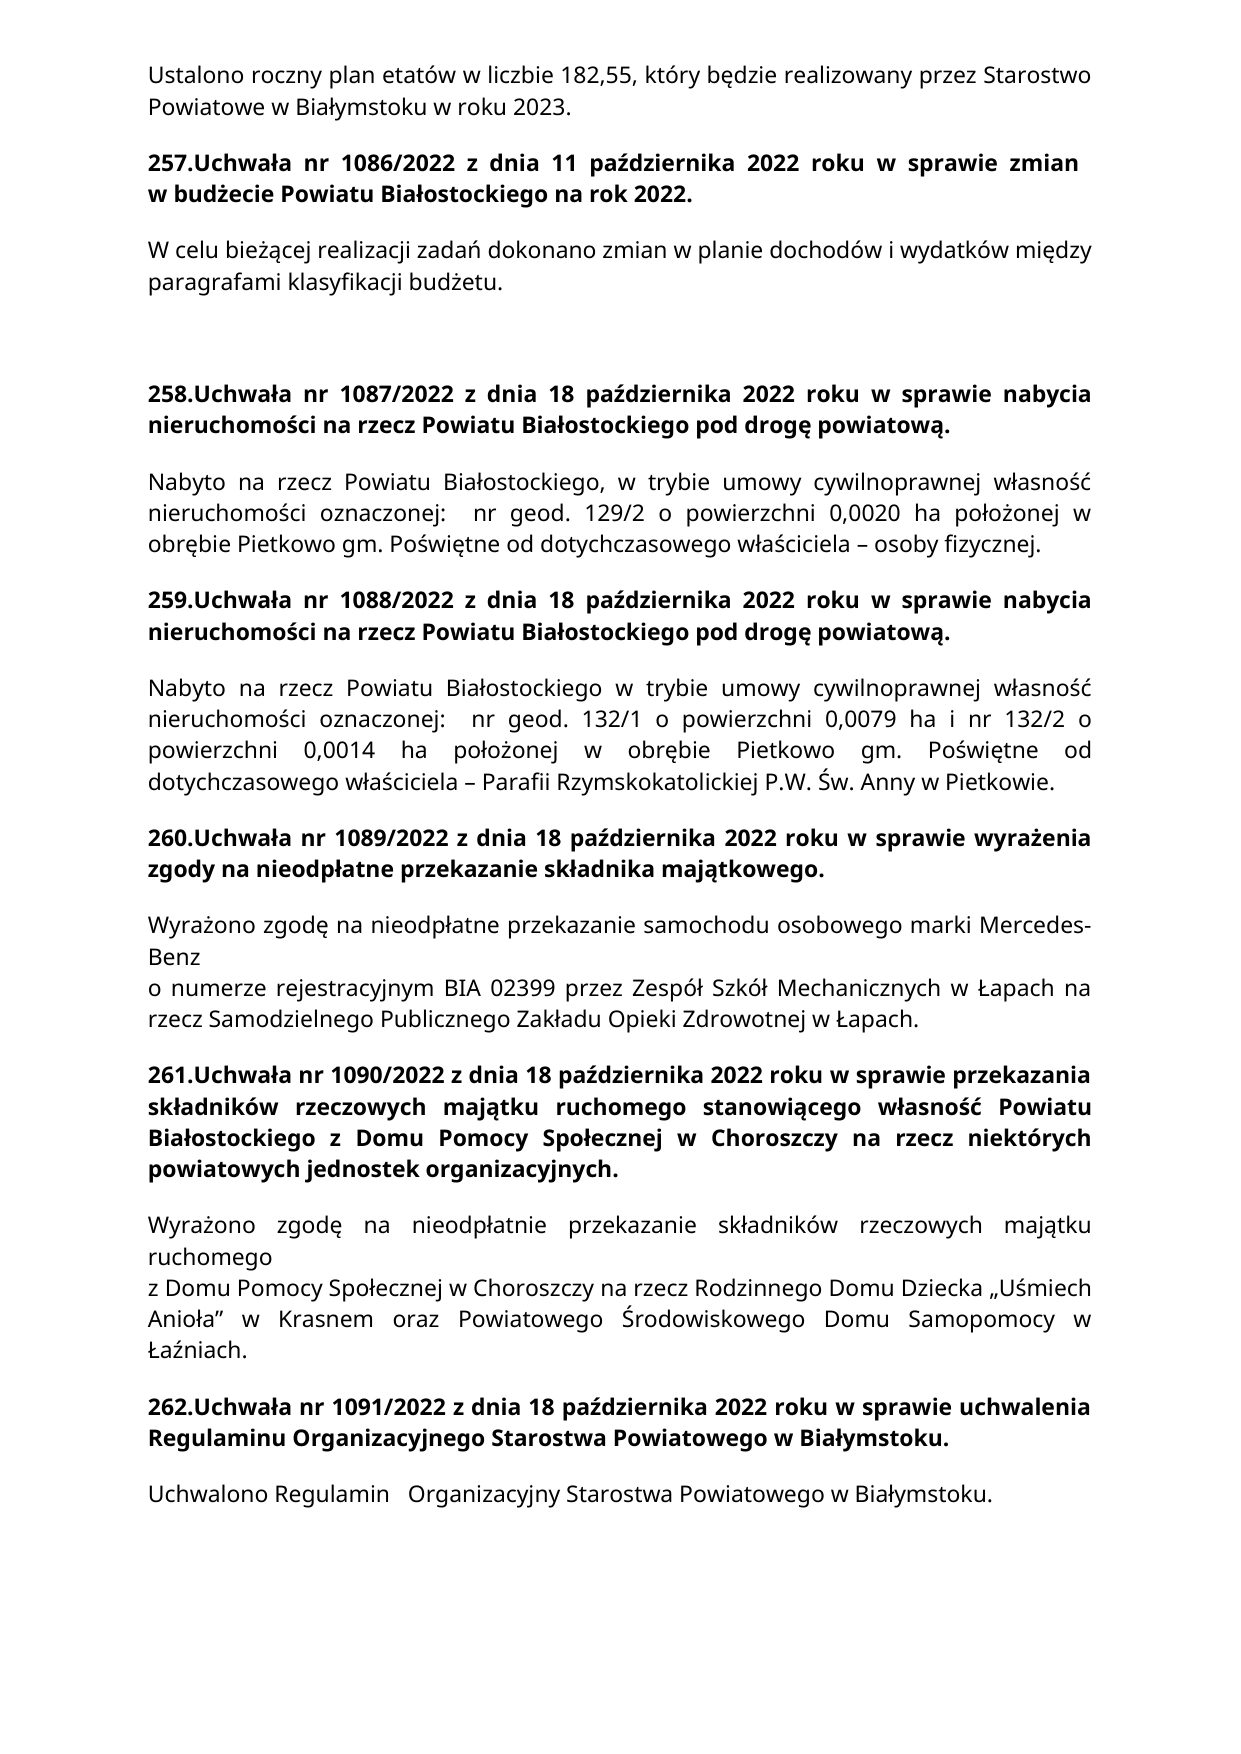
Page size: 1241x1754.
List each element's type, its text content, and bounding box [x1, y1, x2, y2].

text Uchwalono Regulamin Organizacyjny Starostwa Powiatowego w Białymstoku. [148, 1478, 1093, 1509]
text 262.Uchwała nr 1091/2022 z dnia 18 października 2022 roku w sprawie uchwalenia Regulaminu Organizacyjnego Starostwa Powiatowego w Białymstoku. [148, 1390, 1093, 1453]
text Nabyto na rzecz Powiatu Białostockiego, w trybie umowy cywilnoprawnej własność nieruchomości oznaczonej: nr geod. 129/2 o powierzchni 0,0020 ha położonej w obrębie Pietkowo gm. Poświętne od dotychczasowego właściciela – osoby fizycznej. [148, 465, 1093, 559]
text 260.Uchwała nr 1089/2022 z dnia 18 października 2022 roku w sprawie wyrażenia zgody na nieodpłatne przekazanie składnika majątkowego. [148, 822, 1093, 884]
text 259.Uchwała nr 1088/2022 z dnia 18 października 2022 roku w sprawie nabycia nieruchomości na rzecz Powiatu Białostockiego pod drogę powiatową. [148, 584, 1093, 647]
text Wyrażono zgodę na nieodpłatnie przekazanie składników rzeczowych majątku ruchomego z Domu Pomocy Społecznej w Choroszczy na rzecz Rodzinnego Domu Dziecka „Uśmiech Anioła” w Krasnem oraz Powiatowego Środowiskowego Domu Samopomocy w Łaźniach. [148, 1209, 1093, 1365]
text 258.Uchwała nr 1087/2022 z dnia 18 października 2022 roku w sprawie nabycia nieruchomości na rzecz Powiatu Białostockiego pod drogę powiatową. [148, 378, 1093, 440]
text 257.Uchwała nr 1086/2022 z dnia 11 października 2022 roku w sprawie zmian w budżecie Powiatu Białostockiego na rok 2022. [148, 147, 1093, 209]
text 261.Uchwała nr 1090/2022 z dnia 18 października 2022 roku w sprawie przekazania składników rzeczowych majątku ruchomego stanowiącego własność Powiatu Białostockiego z Domu Pomocy Społecznej w Choroszczy na rzecz niektórych powiatowych jednostek organizacyjnych. [148, 1059, 1093, 1184]
text W celu bieżącej realizacji zadań dokonano zmian w planie dochodów i wydatków między paragrafami klasyfikacji budżetu. [148, 234, 1093, 297]
text Ustalono roczny plan etatów w liczbie 182,55, który będzie realizowany przez Starostwo Powiatowe w Białymstoku w roku 2023. [148, 59, 1093, 122]
text Wyrażono zgodę na nieodpłatne przekazanie samochodu osobowego marki Mercedes-Benz o numerze rejestracyjnym BIA 02399 przez Zespół Szkół Mechanicznych w Łapach na rzecz Samodzielnego Publicznego Zakładu Opieki Zdrowotnej w Łapach. [148, 909, 1093, 1034]
text Nabyto na rzecz Powiatu Białostockiego w trybie umowy cywilnoprawnej własność nieruchomości oznaczonej: nr geod. 132/1 o powierzchni 0,0079 ha i nr 132/2 o powierzchni 0,0014 ha położonej w obrębie Pietkowo gm. Poświętne od dotychczasowego właściciela – Parafii Rzymskokatolickiej P.W. Św. Anny w Pietkowie. [148, 672, 1093, 797]
